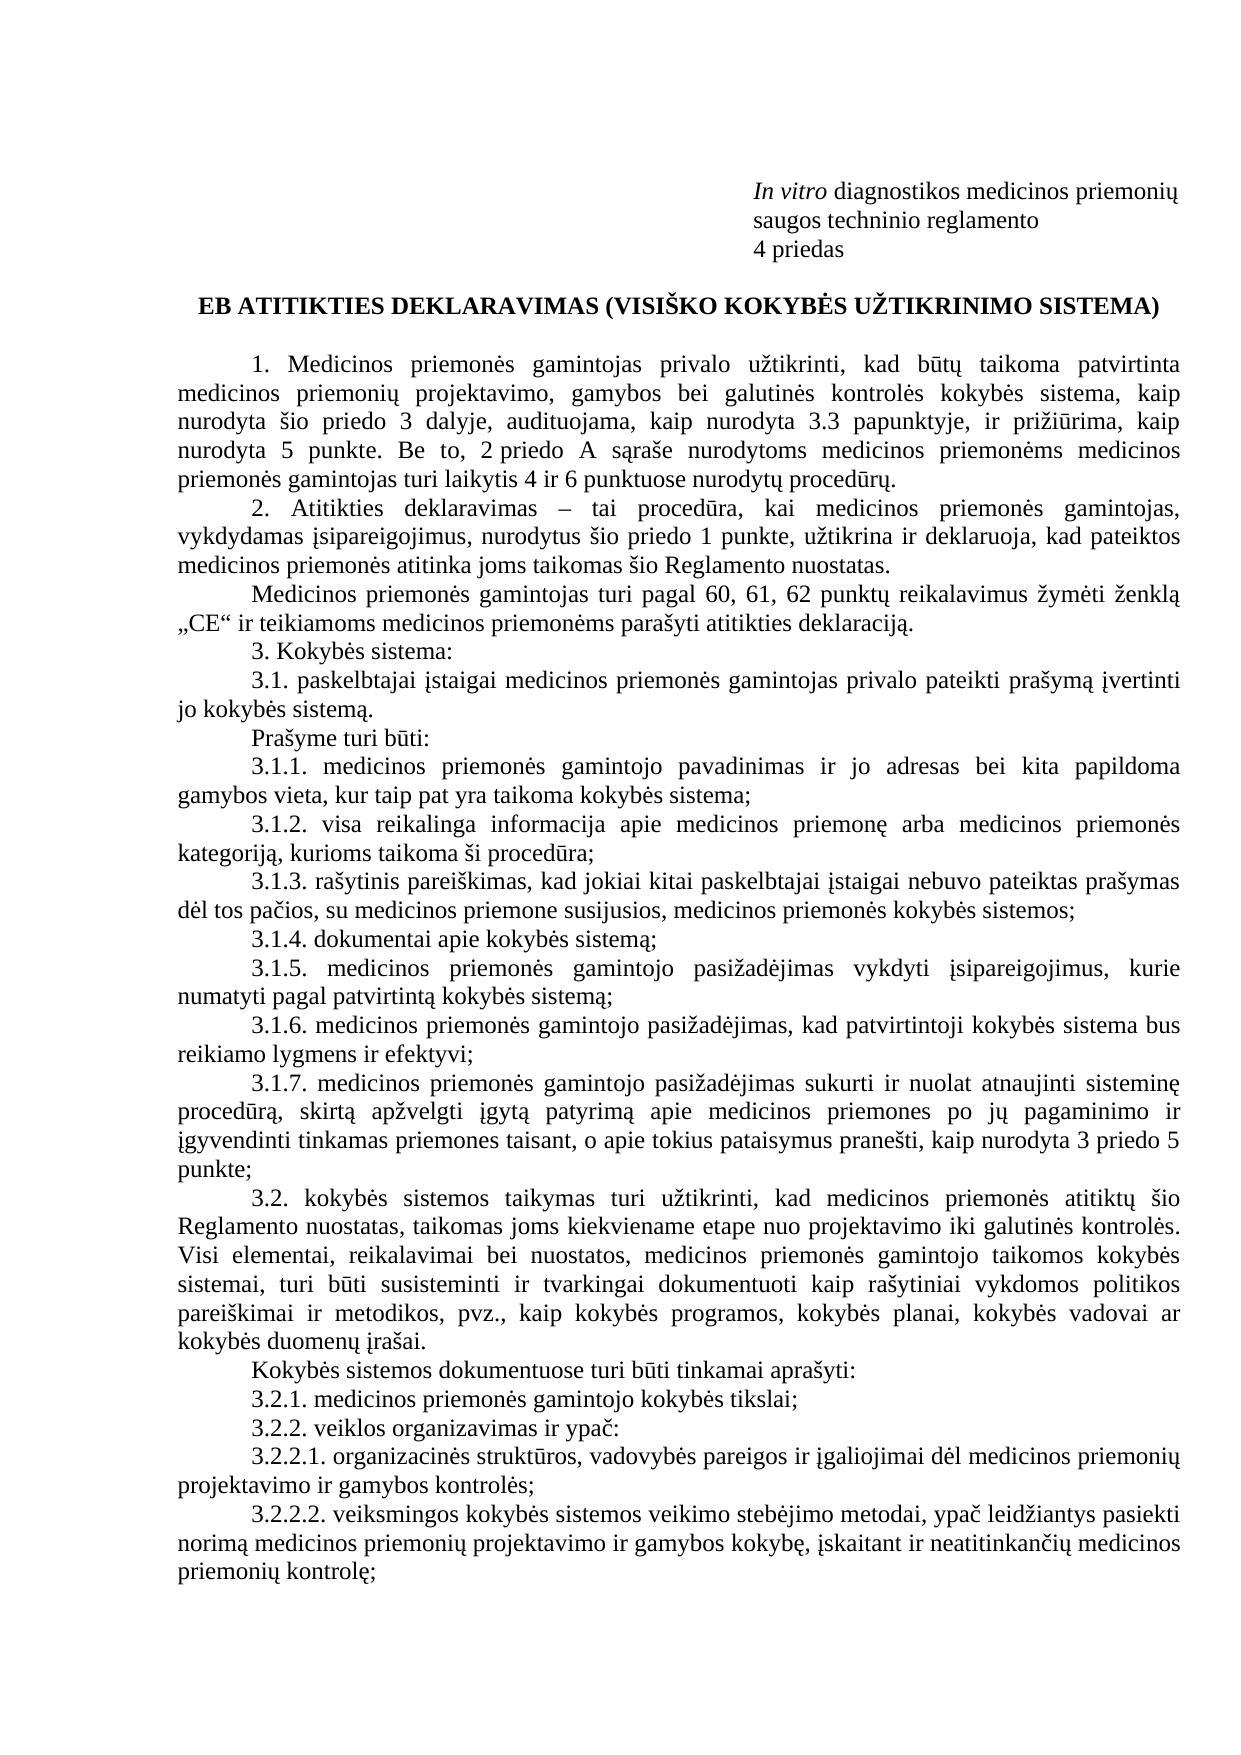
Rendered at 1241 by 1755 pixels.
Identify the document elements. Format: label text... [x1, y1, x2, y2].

text EB ATITIKTIES DEKLARAVIMAS (VISIŠKO KOKYBĖS UŽTIKRINIMO SISTEMA) [177, 291, 1181, 320]
text Prašyme turi būti: [177, 723, 1181, 751]
text 3.1.7. medicinos priemonės gamintojo pasižadėjimas sukurti ir nuolat atnaujinti sisteminę procedūrą, skirtą apžvelgti įgytą patyrimą apie medicinos priemones po jų pagaminimo ir įgyvendinti tinkamas priemones taisant, o apie tokius pataisymus pranešti, kaip nurodyta 3 priedo 5 punkte; [177, 1068, 1181, 1183]
text 3.2.2.2. veiksmingos kokybės sistemos veikimo stebėjimo metodai, ypač leidžiantys pasiekti norimą medicinos priemonių projektavimo ir gamybos kokybę, įskaitant ir neatitinkančių medicinos priemonių kontrolę; [177, 1499, 1181, 1585]
text 3.1.3. rašytinis pareiškimas, kad jokiai kitai paskelbtajai įstaigai nebuvo pateiktas prašymas dėl tos pačios, su medicinos priemone susijusios, medicinos priemonės kokybės sistemos; [177, 866, 1181, 924]
text 3.1.4. dokumentai apie kokybės sistemą; [177, 924, 1181, 953]
text 1. Medicinos priemonės gamintojas privalo užtikrinti, kad būtų taikoma patvirtinta medicinos priemonių projektavimo, gamybos bei galutinės kontrolės kokybės sistema, kaip nurodyta šio priedo 3 dalyje, audituojama, kaip nurodyta 3.3 papunktyje, ir prižiūrima, kaip nurodyta 5 punkte. Be to, 2 priedo A sąraše nurodytoms medicinos priemonėms medicinos priemonės gamintojas turi laikytis 4 ir 6 punktuose nurodytų procedūrų. [177, 349, 1181, 493]
text 4 priedas [753, 234, 1181, 263]
text 3.2.2.1. organizacinės struktūros, vadovybės pareigos ir įgaliojimai dėl medicinos priemonių projektavimo ir gamybos kontrolės; [177, 1441, 1181, 1499]
text 3.1. paskelbtajai įstaigai medicinos priemonės gamintojas privalo pateikti prašymą įvertinti jo kokybės sistemą. [177, 665, 1181, 723]
text 3.1.5. medicinos priemonės gamintojo pasižadėjimas vykdyti įsipareigojimus, kurie numatyti pagal patvirtintą kokybės sistemą; [177, 953, 1181, 1010]
text 3. Kokybės sistema: [177, 636, 1181, 665]
text Kokybės sistemos dokumentuose turi būti tinkamai aprašyti: [177, 1355, 1181, 1384]
text 2. Atitikties deklaravimas – tai procedūra, kai medicinos priemonės gamintojas, vykdydamas įsipareigojimus, nurodytus šio priedo 1 punkte, užtikrina ir deklaruoja, kad pateiktos medicinos priemonės atitinka joms taikomas šio Reglamento nuostatas. [177, 493, 1181, 579]
text Medicinos priemonės gamintojas turi pagal 60, 61, 62 punktų reikalavimus žymėti ženklą „CE“ ir teikiamoms medicinos priemonėms parašyti atitikties deklaraciją. [177, 579, 1181, 636]
text 3.2.1. medicinos priemonės gamintojo kokybės tikslai; [177, 1384, 1181, 1413]
text 3.2. kokybės sistemos taikymas turi užtikrinti, kad medicinos priemonės atitiktų šio Reglamento nuostatas, taikomas joms kiekviename etape nuo projektavimo iki galutinės kontrolės. Visi elementai, reikalavimai bei nuostatos, medicinos priemonės gamintojo taikomos kokybės sistemai, turi būti susisteminti ir tvarkingai dokumentuoti kaip rašytiniai vykdomos politikos pareiškimai ir metodikos, pvz., kaip kokybės programos, kokybės planai, kokybės vadovai ar kokybės duomenų įrašai. [177, 1183, 1181, 1355]
text 3.1.6. medicinos priemonės gamintojo pasižadėjimas, kad patvirtintoji kokybės sistema bus reikiamo lygmens ir efektyvi; [177, 1010, 1181, 1068]
text 3.2.2. veiklos organizavimas ir ypač: [177, 1413, 1181, 1441]
text 3.1.2. visa reikalinga informacija apie medicinos priemonę arba medicinos priemonės kategoriją, kurioms taikoma ši procedūra; [177, 809, 1181, 866]
text saugos techninio reglamento [753, 205, 1181, 234]
text In vitro diagnostikos medicinos priemonių [753, 176, 1181, 205]
text 3.1.1. medicinos priemonės gamintojo pavadinimas ir jo adresas bei kita papildoma gamybos vieta, kur taip pat yra taikoma kokybės sistema; [177, 751, 1181, 809]
